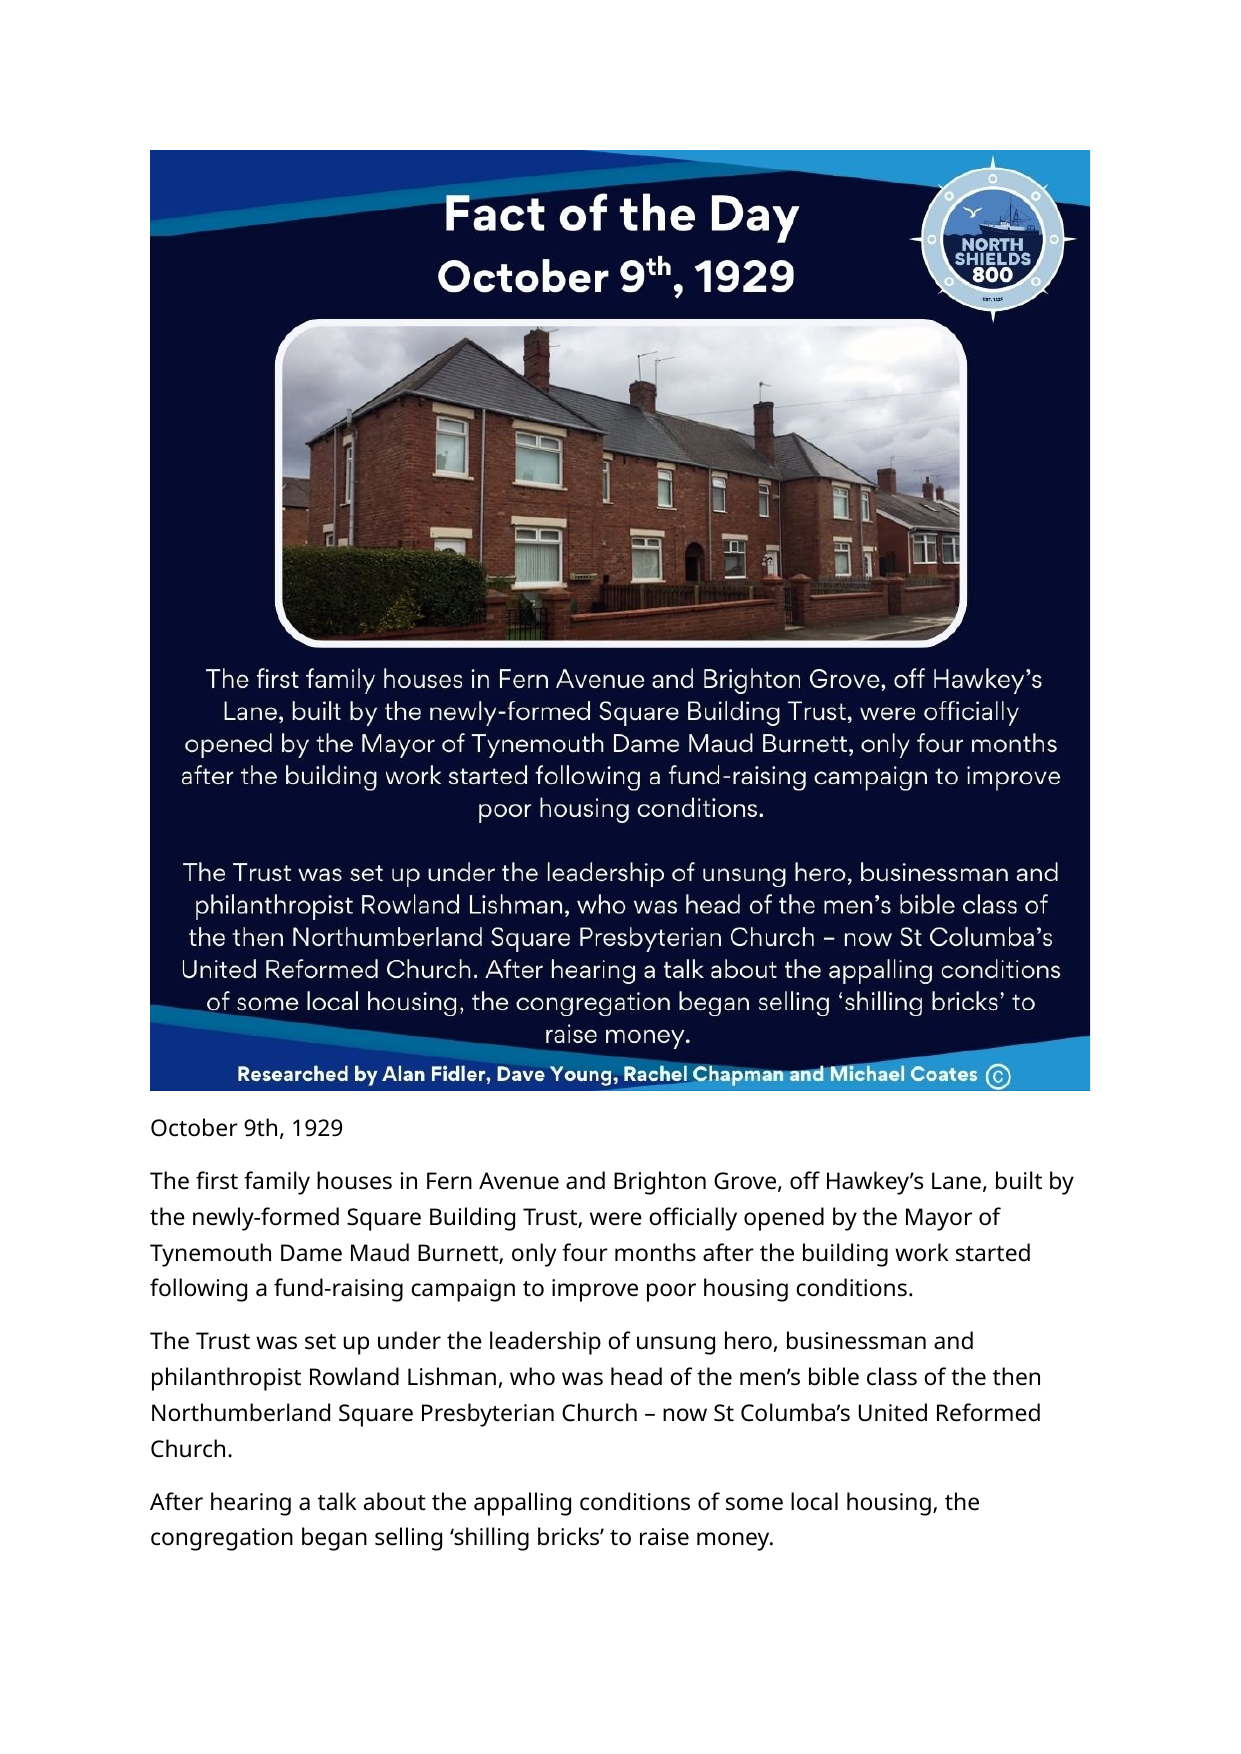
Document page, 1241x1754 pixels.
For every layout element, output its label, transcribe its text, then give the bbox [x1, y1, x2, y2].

text The first family houses in Fern Avenue and Brighton Grove, off Hawkey’s Lane, built by the newly-formed Square Building Trust, were officially opened by the Mayor of Tynemouth Dame Maud Burnett, only four months after the building work started following a fund-raising campaign to improve poor housing conditions. [150, 1164, 1090, 1304]
text After hearing a talk about the appalling conditions of some local housing, the congregation began selling ‘shilling bricks’ to raise money. [150, 1485, 1090, 1553]
text The Trust was set up under the leadership of unsung hero, businessman and philanthropist Rowland Lishman, who was head of the men’s bible class of the then Northumberland Square Presbyterian Church – now St Columba’s United Reformed Church. [150, 1325, 1090, 1464]
text October 9th, 1929 [150, 1112, 1090, 1143]
